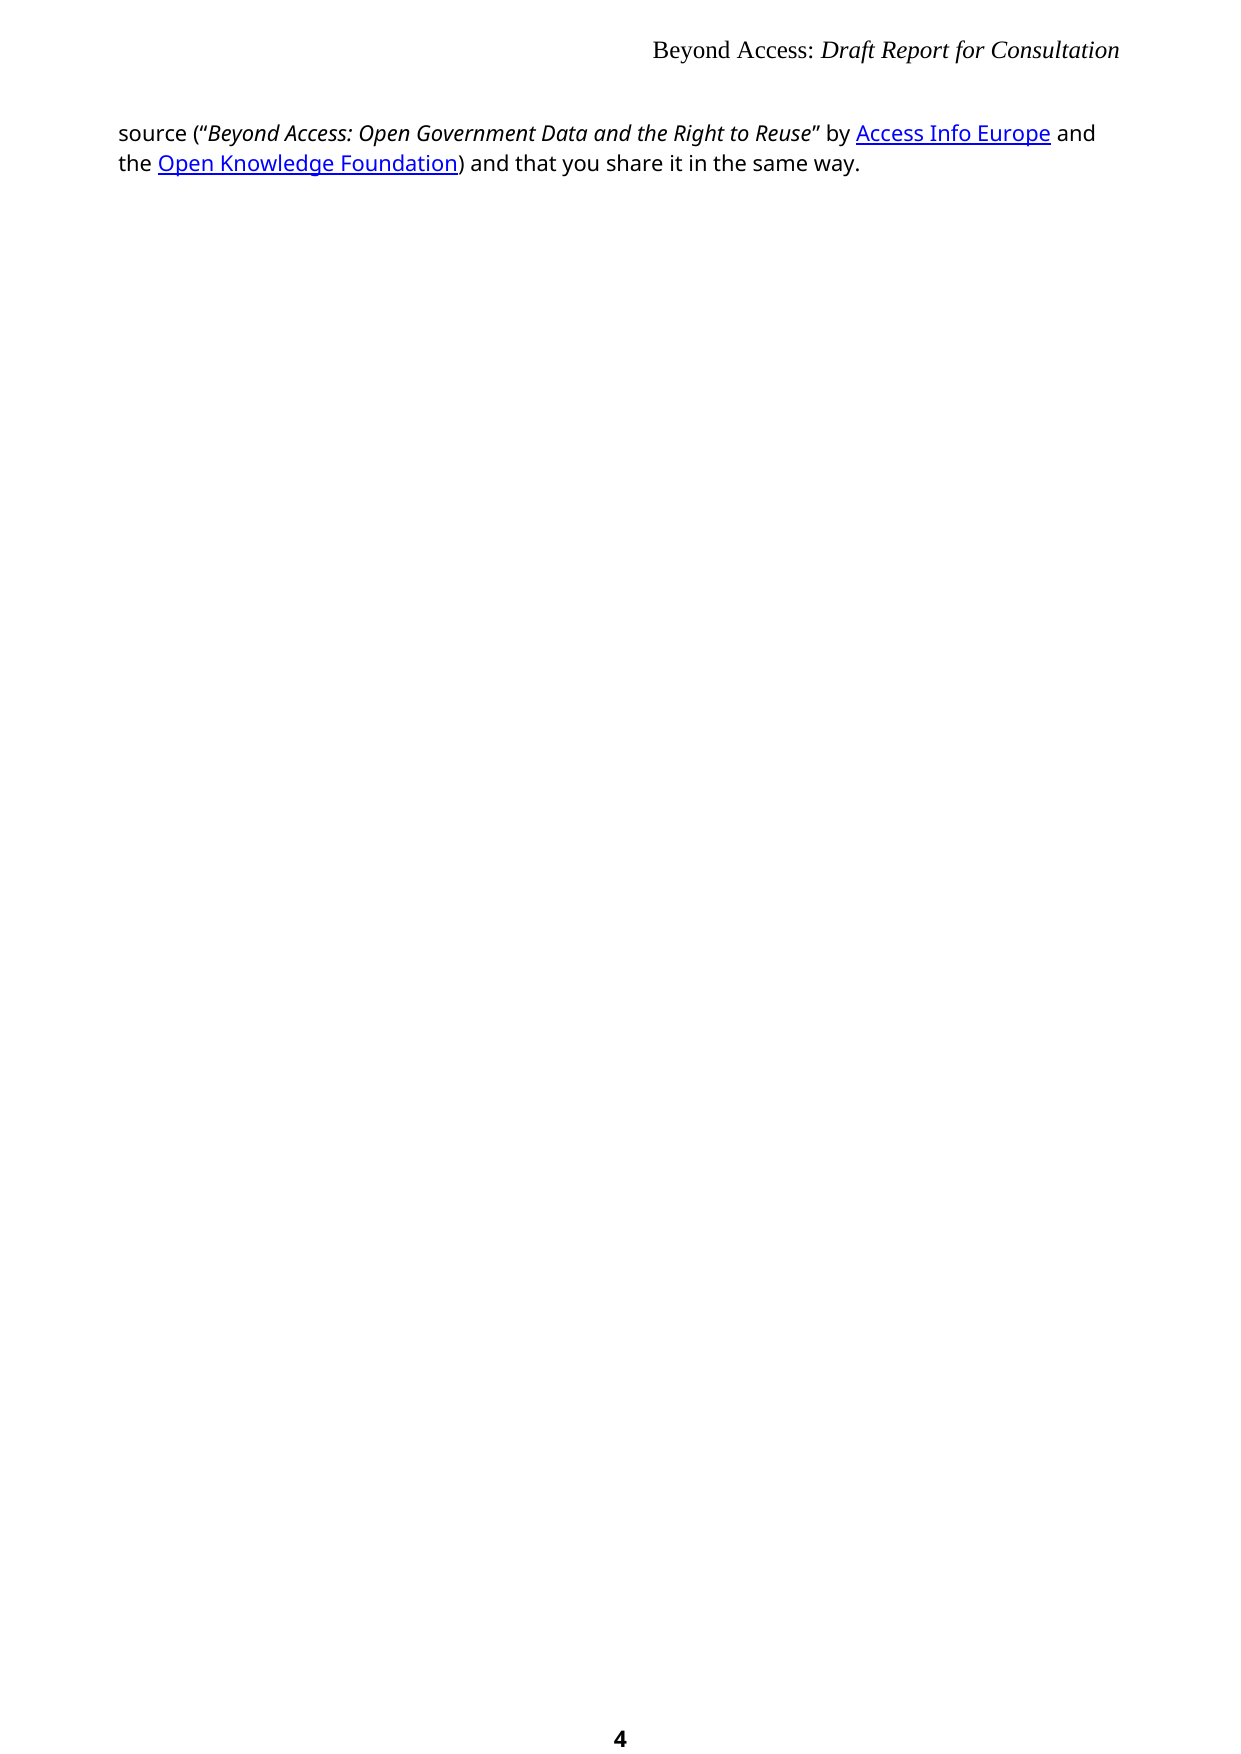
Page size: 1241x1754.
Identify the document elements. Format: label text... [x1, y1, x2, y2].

text source (“Beyond Access: Open Government Data and the Right to Reuse” by Access Info Europe and the Open Knowledge Foundation) and that you share it in the same way. [118, 118, 1122, 178]
